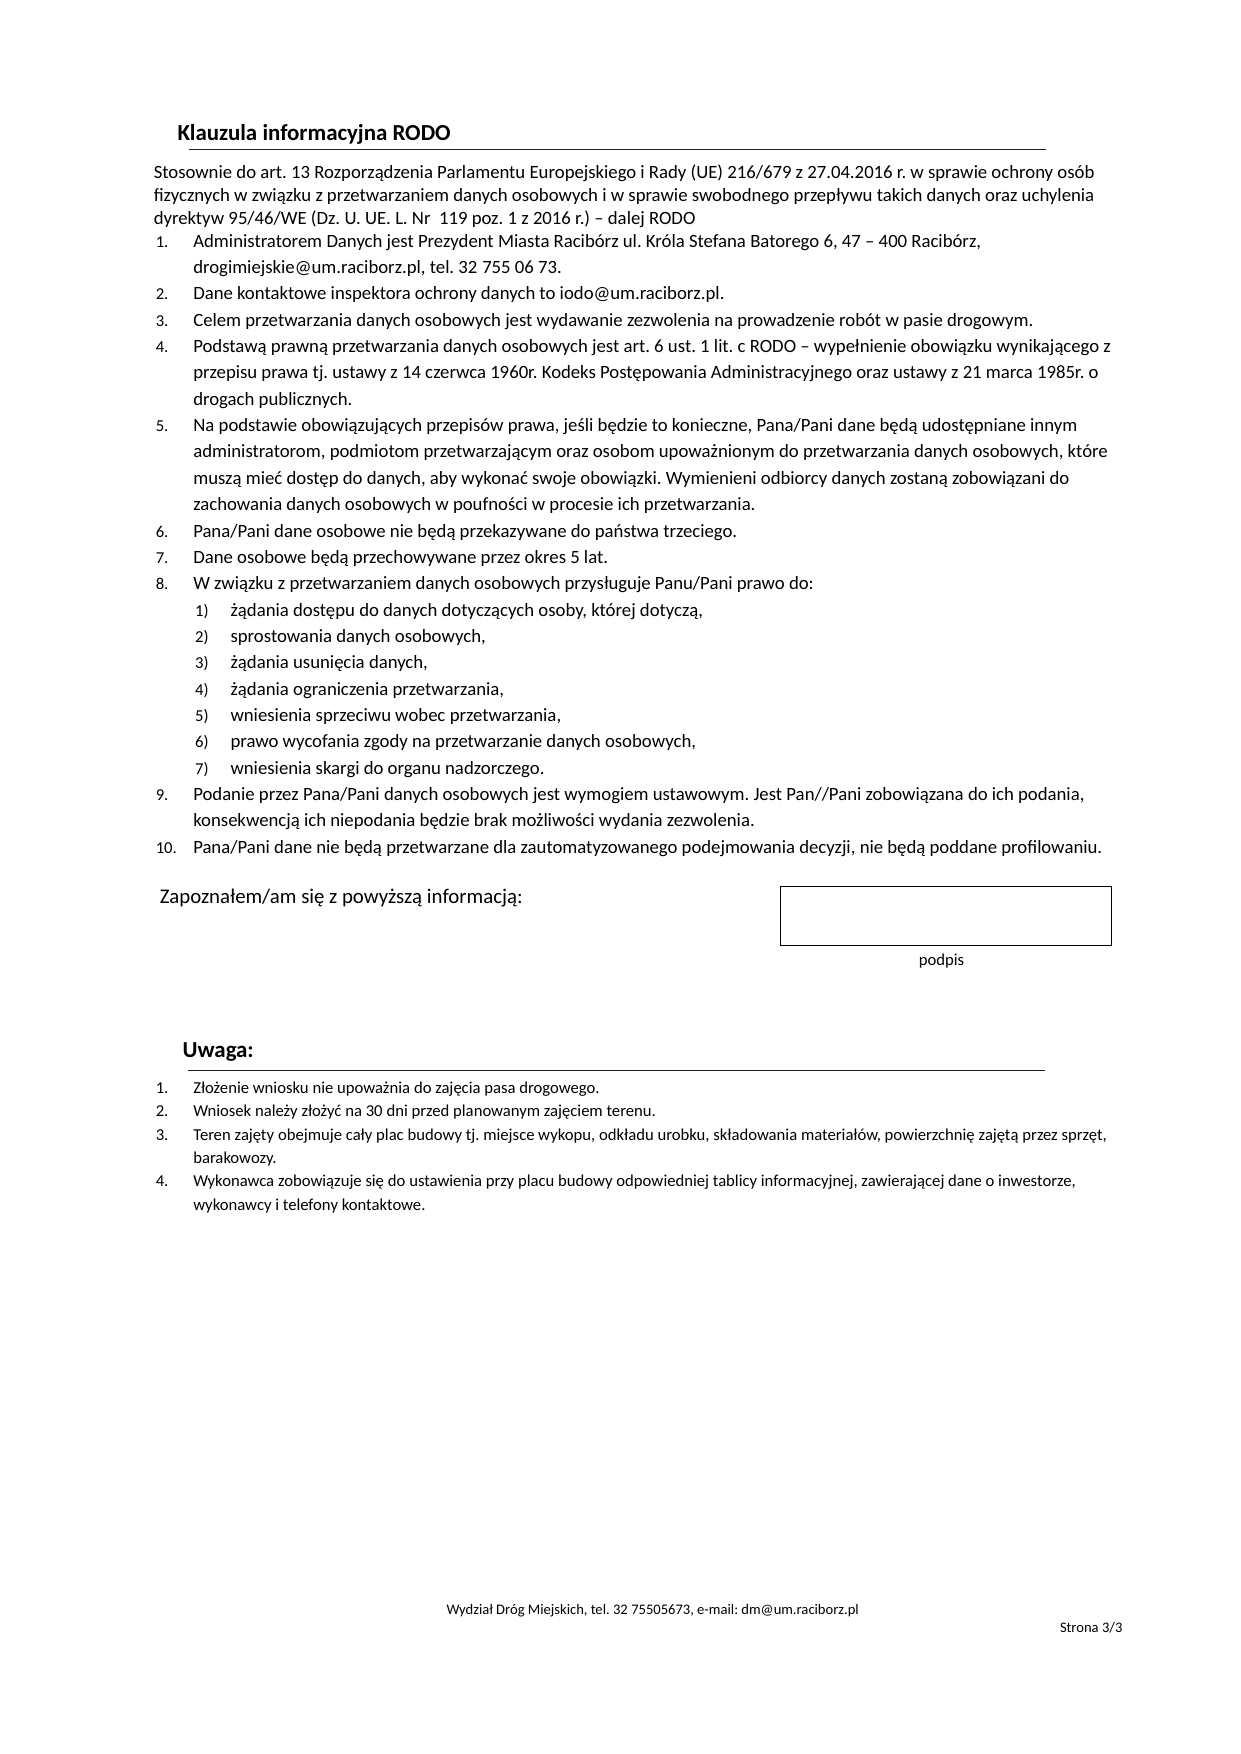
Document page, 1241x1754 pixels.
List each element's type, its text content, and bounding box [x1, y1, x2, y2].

list W związku z przetwarzaniem danych osobowych przysługuje Panu/Pani prawo do: [156, 571, 1122, 594]
list Dane osobowe będą przechowywane przez okres 5 lat. [156, 545, 1122, 568]
list wniesienia sprzeciwu wobec przetwarzania, [195, 703, 1122, 726]
list Podanie przez Pana/Pani danych osobowych jest wymogiem ustawowym. Jest Pan//Pani zobowiązana do ich podania, konsekwencją ich niepodania będzie brak możliwości wydania zezwolenia. [156, 782, 1122, 832]
list Pana/Pani dane osobowe nie będą przekazywane do państwa trzeciego. [156, 519, 1122, 542]
list żądania ograniczenia przetwarzania, [195, 677, 1122, 700]
list żądania dostępu do danych dotyczących osoby, której dotyczą, [195, 598, 1122, 621]
list Wykonawca zobowiązuje się do ustawienia przy placu budowy odpowiedniej tablicy informacyjnej, zawierającej dane o inwestorze, wykonawcy i telefony kontaktowe. [156, 1171, 1122, 1214]
list Wniosek należy złożyć na 30 dni przed planowanym zajęciem terenu. [156, 1101, 1122, 1121]
list Celem przetwarzania danych osobowych jest wydawanie zezwolenia na prowadzenie robót w pasie drogowym. [156, 308, 1122, 331]
subtitle Uwaga: [118, 1035, 1122, 1063]
list Pana/Pani dane nie będą przetwarzane dla zautomatyzowanego podejmowania decyzji, nie będą poddane profilowaniu. [156, 835, 1122, 858]
list Dane kontaktowe inspektora ochrony danych to iodo@um.raciborz.pl. [156, 282, 1122, 304]
list Teren zajęty obejmuje cały plac budowy tj. miejsce wykopu, odkładu urobku, składowania materiałów, powierzchnię zajętą przez sprzęt, barakowozy. [156, 1124, 1122, 1168]
list Podstawą prawną przetwarzania danych osobowych jest art. 6 ust. 1 lit. c RODO – wypełnienie obowiązku wynikającego z przepisu prawa tj. ustawy z 14 czerwca 1960r. Kodeks Postępowania Administracyjnego oraz ustawy z 21 marca 1985r. o drogach publicznych. [156, 334, 1122, 410]
list Na podstawie obowiązujących przepisów prawa, jeśli będzie to konieczne, Pana/Pani dane będą udostępniane innym administratorom, podmiotom przetwarzającym oraz osobom upoważnionym do przetwarzania danych osobowych, które muszą mieć dostęp do danych, aby wykonać swoje obowiązki. Wymienieni odbiorcy danych zostaną zobowiązani do zachowania danych osobowych w poufności w procesie ich przetwarzania. [156, 413, 1122, 515]
text Zapoznałem/am się z powyższą informacją: [118, 883, 1122, 908]
list prawo wycofania zgody na przetwarzanie danych osobowych, [195, 729, 1122, 752]
list Administratorem Danych jest Prezydent Miasta Racibórz ul. Króla Stefana Batorego 6, 47 – 400 Racibórz, drogimiejskie@um.raciborz.pl, tel. 32 755 06 73. [156, 229, 1122, 278]
list wniesienia skargi do organu nadzorczego. [195, 756, 1122, 779]
subtitle Klauzula informacyjna RODO [177, 118, 1122, 146]
list Złożenie wniosku nie upoważnia do zajęcia pasa drogowego. [156, 1077, 1122, 1098]
list sprostowania danych osobowych, [195, 624, 1122, 647]
subtitle Stosownie do art. 13 Rozporządzenia Parlamentu Europejskiego i Rady (UE) 216/679 z 27.04.2016 r. w sprawie ochrony osób fizycznych w związku z przetwarzaniem danych osobowych i w sprawie swobodnego przepływu takich danych oraz uchylenia dyrektyw 95/46/WE (Dz. U. UE. L. Nr 119 poz. 1 z 2016 r.) – dalej RODO [153, 160, 1122, 229]
list żądania usunięcia danych, [195, 651, 1122, 673]
